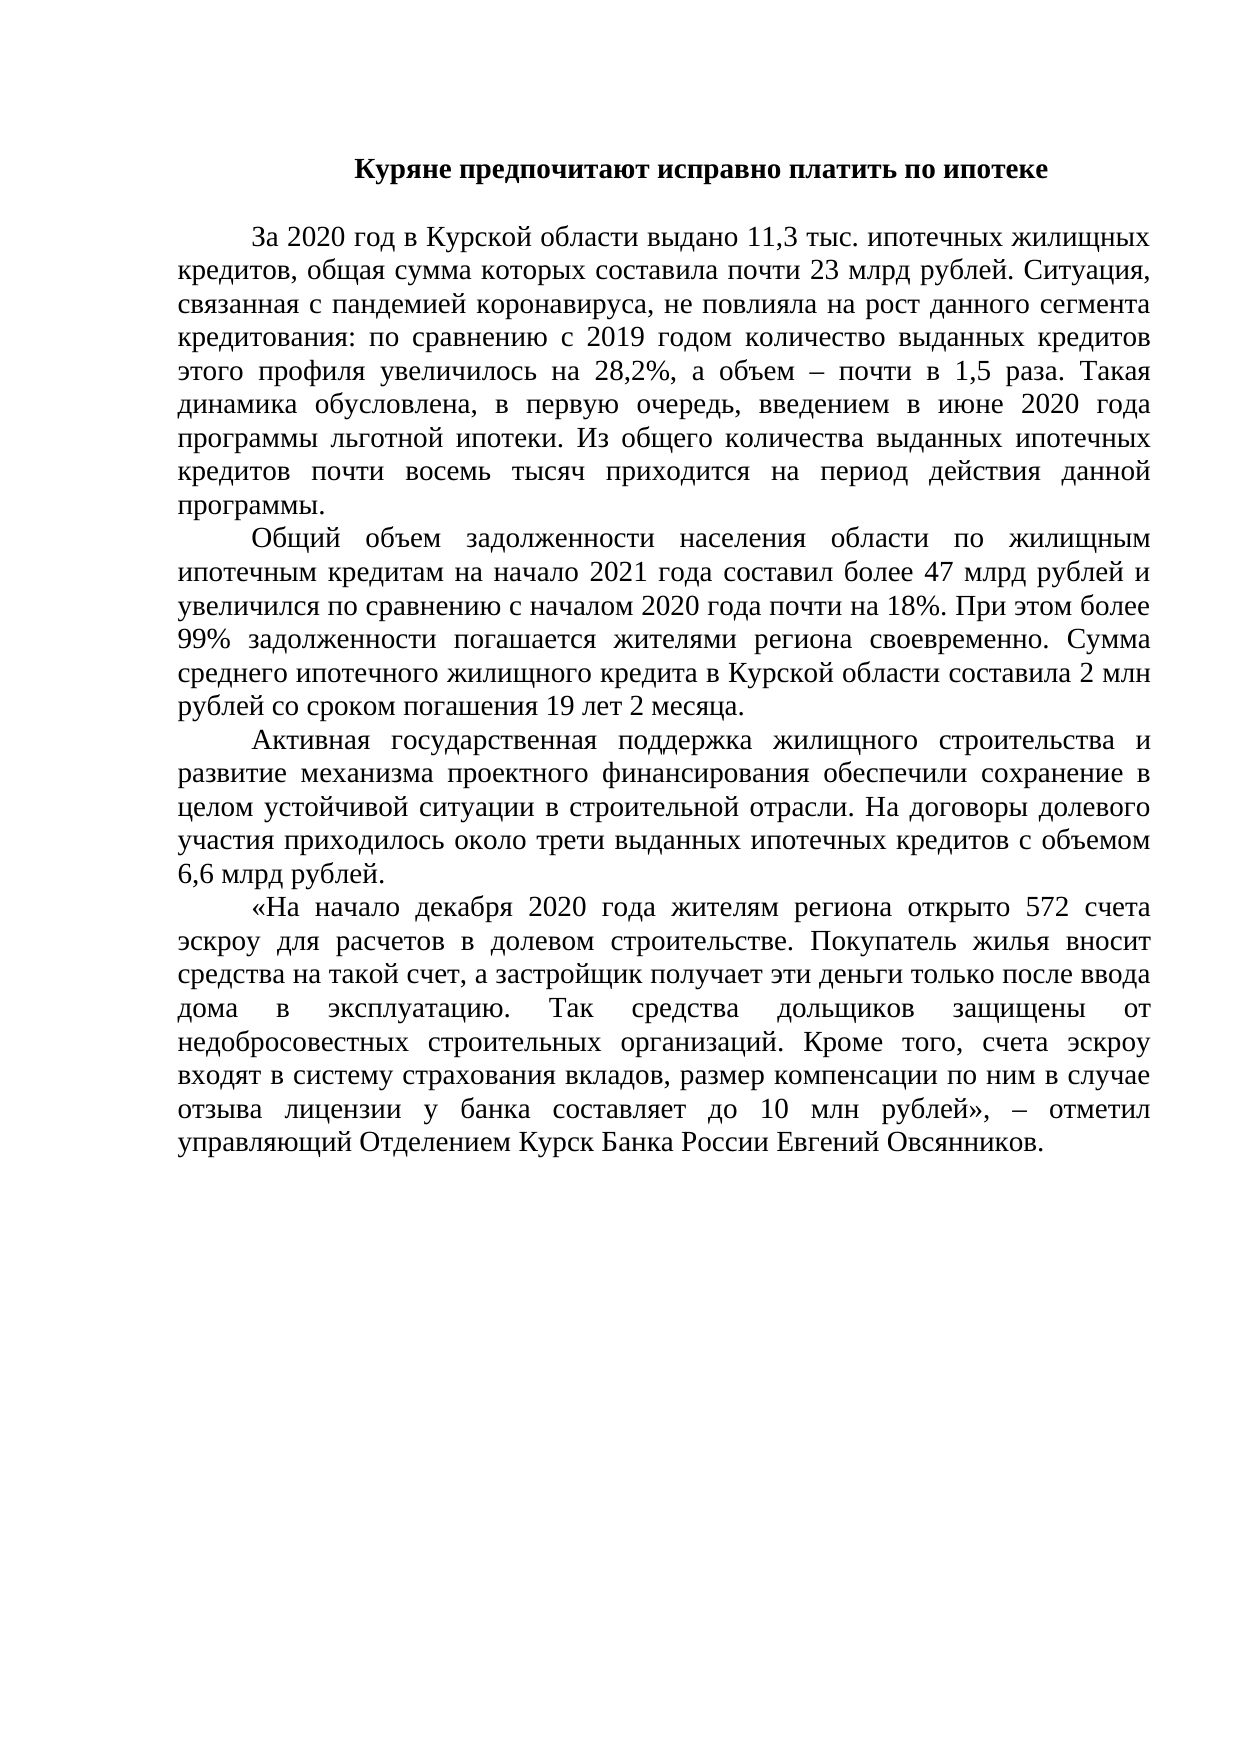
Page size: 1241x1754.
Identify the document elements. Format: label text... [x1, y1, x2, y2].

text Активная государственная поддержка жилищного строительства и развитие механизма проектного финансирования обеспечили сохранение в целом устойчивой ситуации в строительной отрасли. На договоры долевого участия приходилось около трети выданных ипотечных кредитов с объемом 6,6 млрд рублей. [177, 722, 1152, 889]
text Общий объем задолженности населения области по жилищным ипотечным кредитам на начало 2021 года составил более 47 млрд рублей и увеличился по сравнению с началом 2020 года почти на 18%. При этом более 99% задолженности погашается жителями региона своевременно. Сумма среднего ипотечного жилищного кредита в Курской области составила 2 млн рублей со сроком погашения 19 лет 2 месяца. [177, 521, 1152, 722]
text Куряне предпочитают исправно платить по ипотеке [177, 152, 1152, 185]
text «На начало декабря 2020 года жителям региона открыто 572 счета эскроу для расчетов в долевом строительстве. Покупатель жилья вносит средства на такой счет, а застройщик получает эти деньги только после ввода дома в эксплуатацию. Так средства дольщиков защищены от недобросовестных строительных организаций. Кроме того, счета эскроу входят в систему страхования вкладов, размер компенсации по ним в случае отзыва лицензии у банка составляет до 10 млн рублей», – отметил управляющий Отделением Курск Банка России Евгений Овсянников. [177, 889, 1152, 1158]
text За 2020 год в Курской области выдано 11,3 тыс. ипотечных жилищных кредитов, общая сумма которых составила почти 23 млрд рублей. Ситуация, связанная с пандемией коронавируса, не повлияла на рост данного сегмента кредитования: по сравнению с 2019 годом количество выданных кредитов этого профиля увеличилось на 28,2%, а объем – почти в 1,5 раза. Такая динамика обусловлена, в первую очередь, введением в июне 2020 года программы льготной ипотеки. Из общего количества выданных ипотечных кредитов почти восемь тысяч приходится на период действия данной программы. [177, 219, 1152, 521]
